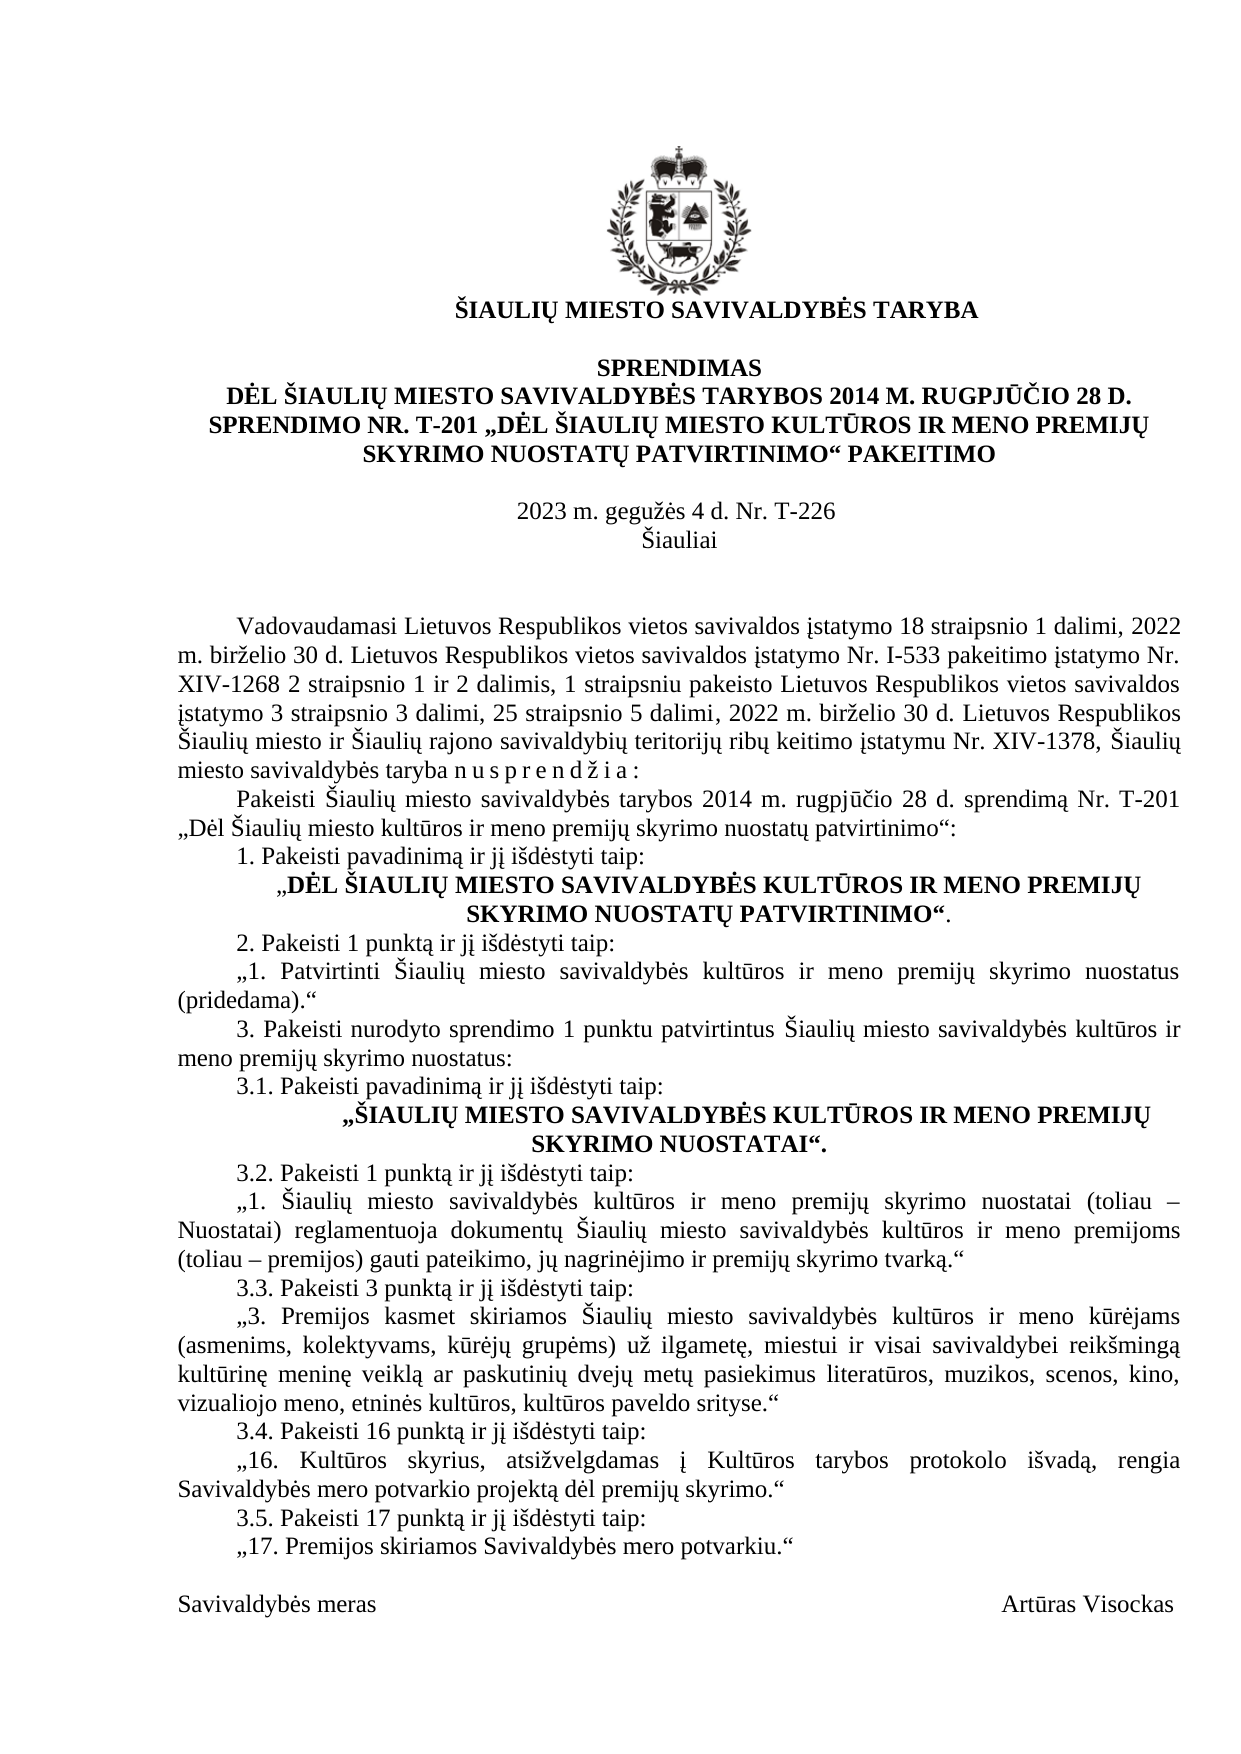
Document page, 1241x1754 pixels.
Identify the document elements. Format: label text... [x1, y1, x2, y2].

text 3. Pakeisti nurodyto sprendimo 1 punktu patvirtintus Šiaulių miesto savivaldybės kultūros ir meno premijų skyrimo nuostatus: [177, 1014, 1181, 1071]
text „DĖL ŠIAULIŲ MIESTO SAVIVALDYBĖS KULTŪROS IR MENO PREMIJŲ SKYRIMO NUOSTATŲ PATVIRTINIMO“. [236, 870, 1181, 928]
text 3.3. Pakeisti 3 punktą ir jį išdėstyti taip: [177, 1273, 1181, 1301]
text 1. Pakeisti pavadinimą ir jį išdėstyti taip: [236, 841, 1181, 870]
text „3. Premijos kasmet skiriamos Šiaulių miesto savivaldybės kultūros ir meno kūrėjams (asmenims, kolektyvams, kūrėjų grupėms) už ilgametę, miestui ir visai savivaldybei reikšmingą kultūrinę meninę veiklą ar paskutinių dvejų metų pasiekimus literatūros, muzikos, scenos, kino, vizualiojo meno, etninės kultūros, kultūros paveldo srityse.“ [177, 1301, 1181, 1416]
text „ŠIAULIŲ MIESTO SAVIVALDYBĖS KULTŪROS IR MENO PREMIJŲ SKYRIMO NUOSTATAI“. [177, 1100, 1181, 1158]
text Šiauliai [177, 525, 1181, 554]
text SPRENDIMAS [177, 353, 1181, 381]
text Vadovaudamasi Lietuvos Respublikos vietos savivaldos įstatymo 18 straipsnio 1 dalimi, 2022 m. birželio 30 d. Lietuvos Respublikos vietos savivaldos įstatymo Nr. I-533 pakeitimo įstatymo Nr. XIV-1268 2 straipsnio 1 ir 2 dalimis, 1 straipsniu pakeisto Lietuvos Respublikos vietos savivaldos įstatymo 3 straipsnio 3 dalimi, 25 straipsnio 5 dalimi, 2022 m. birželio 30 d. Lietuvos Respublikos Šiaulių miesto ir Šiaulių rajono savivaldybių teritorijų ribų keitimo įstatymu Nr. XIV-1378, Šiaulių miesto savivaldybės taryba nusprendžia: [177, 611, 1181, 784]
text „1. Patvirtinti Šiaulių miesto savivaldybės kultūros ir meno premijų skyrimo nuostatus (pridedama).“ [177, 956, 1181, 1014]
text Savivaldybės meras Artūras Visockas [177, 1589, 1181, 1618]
text 2023 m. gegužės 4 d. Nr. T-226 [177, 496, 1181, 525]
text „17. Premijos skiriamos Savivaldybės mero potvarkiu.“ [177, 1531, 1181, 1560]
text 3.5. Pakeisti 17 punktą ir jį išdėstyti taip: [177, 1503, 1181, 1531]
text 3.1. Pakeisti pavadinimą ir jį išdėstyti taip: [236, 1071, 1181, 1100]
text 2. Pakeisti 1 punktą ir jį išdėstyti taip: [236, 928, 1181, 956]
subtitle ŠIAULIŲ MIESTO SAVIVALDYBĖS TARYBA [177, 295, 1181, 324]
text 3.2. Pakeisti 1 punktą ir jį išdėstyti taip: [177, 1158, 1181, 1186]
text Pakeisti Šiaulių miesto savivaldybės tarybos 2014 m. rugpjūčio 28 d. sprendimą Nr. T-201 „Dėl Šiaulių miesto kultūros ir meno premijų skyrimo nuostatų patvirtinimo“: [177, 784, 1181, 841]
text 3.4. Pakeisti 16 punktą ir jį išdėstyti taip: [177, 1416, 1181, 1445]
text DĖL ŠIAULIŲ MIESTO SAVIVALDYBĖS TARYBOS 2014 M. RUGPJŪČIO 28 D. SPRENDIMO NR. T-201 „DĖL ŠIAULIŲ MIESTO KULTŪROS IR MENO PREMIJŲ SKYRIMO NUOSTATŲ PATVIRTINIMO“ PAKEITIMO [177, 381, 1181, 468]
text „16. Kultūros skyrius, atsižvelgdamas į Kultūros tarybos protokolo išvadą, rengia Savivaldybės mero potvarkio projektą dėl premijų skyrimo.“ [177, 1445, 1181, 1503]
text „1. Šiaulių miesto savivaldybės kultūros ir meno premijų skyrimo nuostatai (toliau – Nuostatai) reglamentuoja dokumentų Šiaulių miesto savivaldybės kultūros ir meno premijoms (toliau – premijos) gauti pateikimo, jų nagrinėjimo ir premijų skyrimo tvarką.“ [177, 1186, 1181, 1273]
